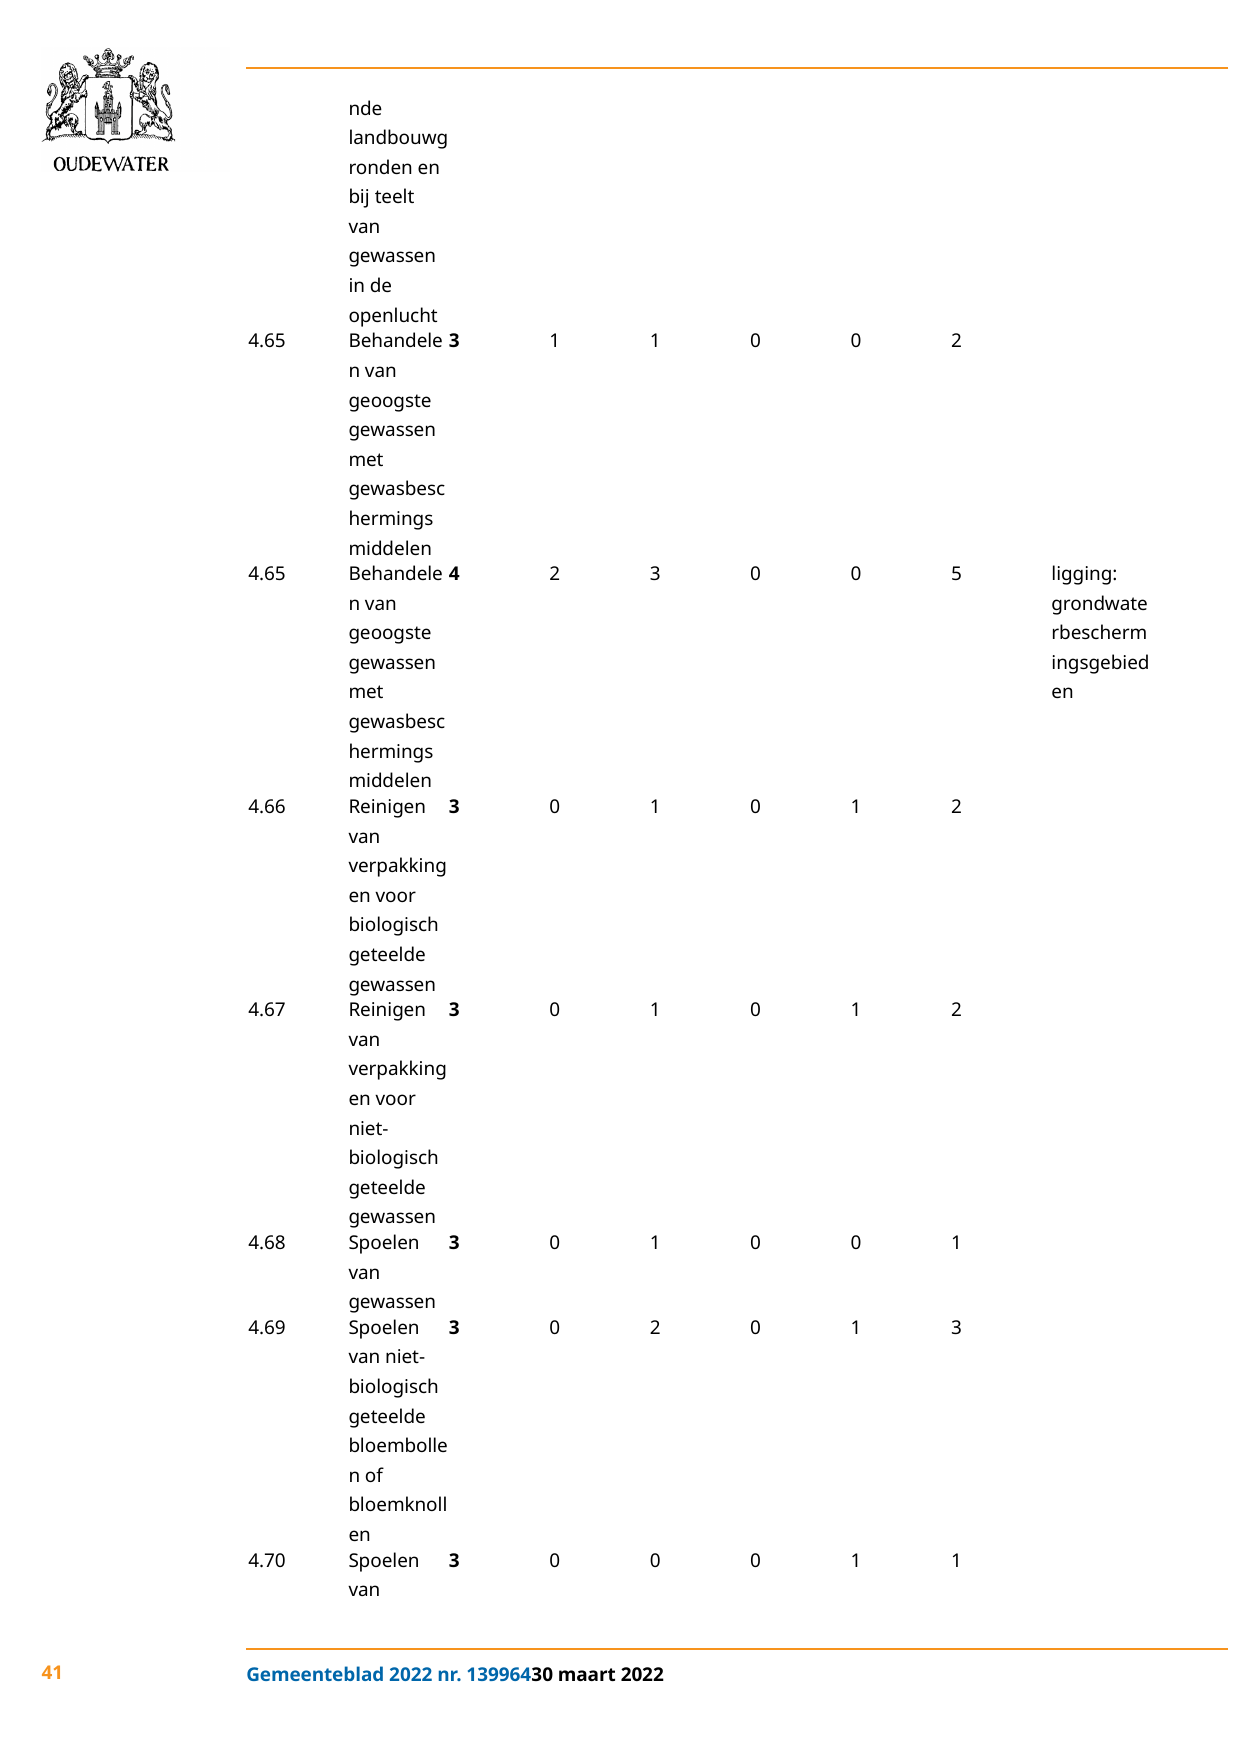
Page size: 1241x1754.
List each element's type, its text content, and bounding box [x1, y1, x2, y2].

table_cell [850, 95, 951, 328]
table_cell 0 [750, 560, 850, 793]
table_cell 2 [951, 793, 1051, 996]
table_cell Behandelen van geoogste gewassen met gewasbeschermingsmiddelen [348, 328, 449, 560]
table_cell Spoelen van [348, 1547, 449, 1602]
table_cell 1 [650, 996, 750, 1229]
table_cell 4.66 [248, 793, 348, 996]
table_cell 1 [850, 793, 951, 996]
table_cell 4.67 [248, 996, 348, 1229]
table_cell 3 [449, 328, 549, 560]
table_cell 0 [549, 1547, 649, 1602]
table_cell 0 [750, 1314, 850, 1547]
table_cell 0 [549, 793, 649, 996]
table_cell [1051, 328, 1152, 560]
table_cell Behandelen van geoogste gewassen met gewasbeschermingsmiddelen [348, 560, 449, 793]
table_cell 1 [850, 996, 951, 1229]
table_cell 0 [750, 328, 850, 560]
table_cell 0 [549, 1229, 649, 1314]
table_cell [1051, 1314, 1152, 1547]
table_cell 0 [549, 996, 649, 1229]
table_cell 0 [650, 1547, 750, 1602]
table_cell 3 [449, 1314, 549, 1547]
table_cell 3 [449, 1229, 549, 1314]
picture [41, 47, 231, 172]
table_cell [650, 95, 750, 328]
table_cell Spoelen van niet-biologisch geteelde bloembollen of bloemknollen [348, 1314, 449, 1547]
table_cell 0 [750, 793, 850, 996]
table_cell 0 [549, 1314, 649, 1547]
table_cell 1 [951, 1547, 1051, 1602]
table_cell 1 [549, 328, 649, 560]
table_cell 1 [650, 1229, 750, 1314]
table_cell 1 [951, 1229, 1051, 1314]
table_cell Reinigen van verpakkingen voor niet-biologisch geteelde gewassen [348, 996, 449, 1229]
table_cell ligging: grondwaterbeschermingsgebieden [1051, 560, 1152, 793]
table_cell 0 [750, 1229, 850, 1314]
table_cell 3 [951, 1314, 1051, 1547]
table_cell 1 [650, 793, 750, 996]
table_cell 3 [449, 1547, 549, 1602]
table_cell [750, 95, 850, 328]
table_cell [1051, 996, 1152, 1229]
table_cell 4.68 [248, 1229, 348, 1314]
table_cell [248, 95, 348, 328]
table_cell 3 [449, 793, 549, 996]
table_cell 4.65 [248, 328, 348, 560]
table_cell 1 [650, 328, 750, 560]
table_cell [1051, 1547, 1152, 1602]
table_cell 4 [449, 560, 549, 793]
table_cell 0 [850, 1229, 951, 1314]
table_cell 1 [850, 1547, 951, 1602]
table_cell 4.69 [248, 1314, 348, 1547]
table_cell 0 [750, 996, 850, 1229]
table_cell 2 [951, 328, 1051, 560]
table_cell [1051, 95, 1152, 328]
table_cell Spoelen van gewassen [348, 1229, 449, 1314]
table_cell 2 [650, 1314, 750, 1547]
table_cell 1 [850, 1314, 951, 1547]
table_cell Reinigen van verpakkingen voor biologisch geteelde gewassen [348, 793, 449, 996]
table_cell 3 [650, 560, 750, 793]
table_cell 0 [850, 560, 951, 793]
table_cell 5 [951, 560, 1051, 793]
table_cell 2 [951, 996, 1051, 1229]
table_cell [549, 95, 649, 328]
table_cell [449, 95, 549, 328]
table_cell 0 [850, 328, 951, 560]
table_cell [951, 95, 1051, 328]
table_cell 3 [449, 996, 549, 1229]
table_cell [1051, 793, 1152, 996]
table_cell 4.70 [248, 1547, 348, 1602]
table_cell 0 [750, 1547, 850, 1602]
table_cell [1051, 1229, 1152, 1314]
table_cell 2 [549, 560, 649, 793]
table_cell nde landbouwgronden en bij teelt van gewassen in de openlucht [348, 95, 449, 328]
table_cell 4.65 [248, 560, 348, 793]
